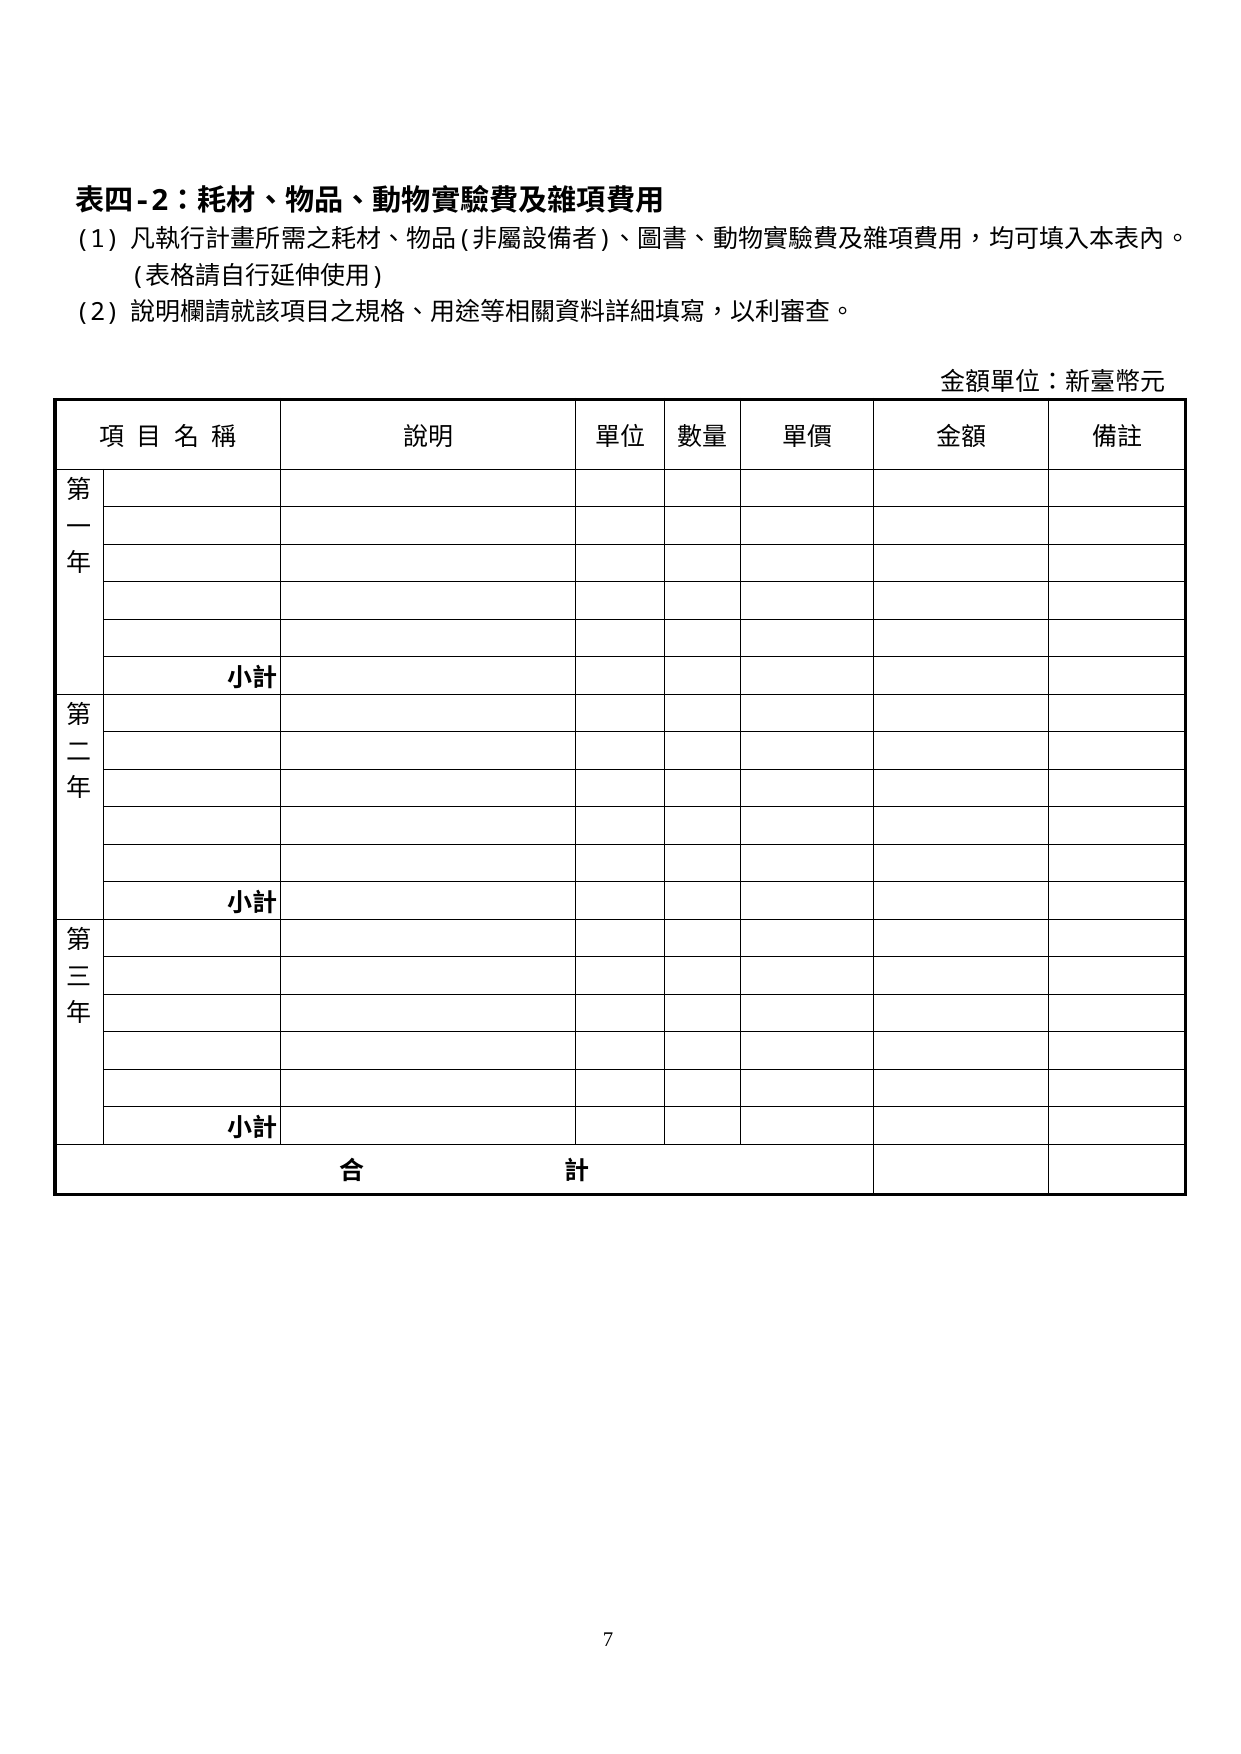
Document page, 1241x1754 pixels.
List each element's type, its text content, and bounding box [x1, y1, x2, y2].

table_cell [1049, 882, 1184, 919]
table_cell [741, 807, 873, 844]
table_cell [665, 1070, 740, 1106]
table_cell [874, 545, 1048, 581]
table_cell [665, 995, 740, 1031]
list 說明欄請就該項目之規格、用途等相關資料詳細填寫，以利審查。 [75, 291, 1165, 328]
table_cell [576, 920, 664, 956]
table_cell [104, 770, 280, 806]
table_cell 第一年 [57, 470, 103, 694]
table_cell [104, 695, 280, 731]
table_cell [874, 995, 1048, 1031]
table_cell [104, 1032, 280, 1069]
table_cell [576, 657, 664, 694]
table_cell [1049, 732, 1184, 769]
table_cell [1049, 845, 1184, 881]
table_cell [576, 770, 664, 806]
table_cell [741, 957, 873, 994]
text 金額單位：新臺幣元 [75, 362, 1165, 398]
list 凡執行計畫所需之耗材、物品(非屬設備者)、圖書、動物實驗費及雜項費用，均可填入本表內。(表格請自行延伸使用) [75, 219, 1165, 291]
table_cell 小計 [104, 882, 280, 919]
table_cell [741, 507, 873, 544]
table_cell [576, 1070, 664, 1106]
table_cell [576, 545, 664, 581]
table_cell [665, 920, 740, 956]
text 表四-2：耗材、物品、動物實驗費及雜項費用 [75, 176, 1165, 219]
table_cell [104, 995, 280, 1031]
table_cell [576, 882, 664, 919]
table_cell [874, 882, 1048, 919]
table_header 金額 [874, 401, 1048, 469]
table_cell [1049, 770, 1184, 806]
table_cell [665, 957, 740, 994]
table_cell [104, 920, 280, 956]
table_cell [104, 807, 280, 844]
table_cell [741, 582, 873, 619]
table_cell [665, 732, 740, 769]
table_cell [874, 582, 1048, 619]
table_cell [576, 807, 664, 844]
table_cell [874, 1070, 1048, 1106]
table_header 項 目 名 稱 [57, 401, 280, 469]
table_cell [665, 695, 740, 731]
table_cell [281, 582, 575, 619]
table_cell [665, 845, 740, 881]
table_cell [665, 470, 740, 506]
table_cell [1049, 582, 1184, 619]
table_cell [104, 957, 280, 994]
table_cell [104, 470, 280, 506]
table_cell [874, 807, 1048, 844]
table_cell [576, 470, 664, 506]
table_cell [874, 657, 1048, 694]
table_cell [281, 845, 575, 881]
table_cell [281, 957, 575, 994]
table_cell 第三年 [57, 920, 103, 1144]
table_cell [665, 1107, 740, 1144]
table_cell 小計 [104, 657, 280, 694]
table_cell [576, 582, 664, 619]
table_cell [104, 582, 280, 619]
table_cell [281, 1070, 575, 1106]
table_cell [104, 1070, 280, 1106]
table_cell [281, 920, 575, 956]
table_cell [281, 620, 575, 656]
table_cell [576, 507, 664, 544]
table_cell [576, 957, 664, 994]
table_header 說明 [281, 401, 575, 469]
table_cell [741, 1107, 873, 1144]
table_cell [281, 732, 575, 769]
table_cell [576, 845, 664, 881]
table_cell [874, 1032, 1048, 1069]
table_cell [741, 920, 873, 956]
table_cell [665, 582, 740, 619]
table_cell [576, 620, 664, 656]
table_cell [874, 920, 1048, 956]
table_cell [741, 1070, 873, 1106]
table_cell [741, 1032, 873, 1069]
table_cell [576, 1107, 664, 1144]
table_cell [1049, 545, 1184, 581]
table_cell [741, 845, 873, 881]
table_cell [1049, 470, 1184, 506]
table_cell [1049, 695, 1184, 731]
table_cell [576, 695, 664, 731]
table_cell [665, 770, 740, 806]
table_cell [665, 1032, 740, 1069]
table_cell [104, 507, 280, 544]
table_cell [874, 620, 1048, 656]
table_cell [665, 807, 740, 844]
table_cell [665, 620, 740, 656]
table_cell [741, 620, 873, 656]
table_cell [665, 507, 740, 544]
table_cell 合 計 [57, 1145, 873, 1192]
table_cell [741, 695, 873, 731]
table_header 單位 [576, 401, 664, 469]
table_header 單價 [741, 401, 873, 469]
table_cell [1049, 920, 1184, 956]
table_cell [665, 657, 740, 694]
table_cell 小計 [104, 1107, 280, 1144]
table_cell [1049, 620, 1184, 656]
table_cell [1049, 1070, 1184, 1106]
table_cell [1049, 807, 1184, 844]
table_cell [281, 995, 575, 1031]
table_cell [741, 545, 873, 581]
table_cell [665, 545, 740, 581]
table_cell [741, 657, 873, 694]
table_header 備註 [1049, 401, 1184, 469]
table_cell [1049, 507, 1184, 544]
table_cell [104, 620, 280, 656]
table_cell [281, 1032, 575, 1069]
table_cell [1049, 1032, 1184, 1069]
table_header 數量 [665, 401, 740, 469]
table_cell [741, 732, 873, 769]
table_cell [1049, 657, 1184, 694]
table_cell [741, 882, 873, 919]
table_cell [281, 470, 575, 506]
table_cell [281, 807, 575, 844]
table_cell [874, 957, 1048, 994]
table_cell [576, 1032, 664, 1069]
table_cell [741, 770, 873, 806]
table_cell [741, 995, 873, 1031]
table_cell [1049, 957, 1184, 994]
table_cell [104, 732, 280, 769]
table_cell 第二年 [57, 695, 103, 919]
table_cell [665, 882, 740, 919]
table_cell [281, 770, 575, 806]
table_cell [1049, 995, 1184, 1031]
table_cell [874, 470, 1048, 506]
table_cell [1049, 1107, 1184, 1144]
table_cell [576, 732, 664, 769]
table_cell [281, 695, 575, 731]
table_cell [874, 1145, 1048, 1192]
table_cell [104, 845, 280, 881]
table_cell [281, 1107, 575, 1144]
table_cell [874, 507, 1048, 544]
table_cell [281, 882, 575, 919]
table_cell [104, 545, 280, 581]
table_cell [874, 1107, 1048, 1144]
table_cell [281, 507, 575, 544]
table_cell [741, 470, 873, 506]
table_cell [874, 695, 1048, 731]
table_cell [1049, 1145, 1184, 1192]
table_cell [874, 732, 1048, 769]
table_cell [874, 770, 1048, 806]
table_cell [281, 657, 575, 694]
table_cell [576, 995, 664, 1031]
table_cell [874, 845, 1048, 881]
table_cell [281, 545, 575, 581]
